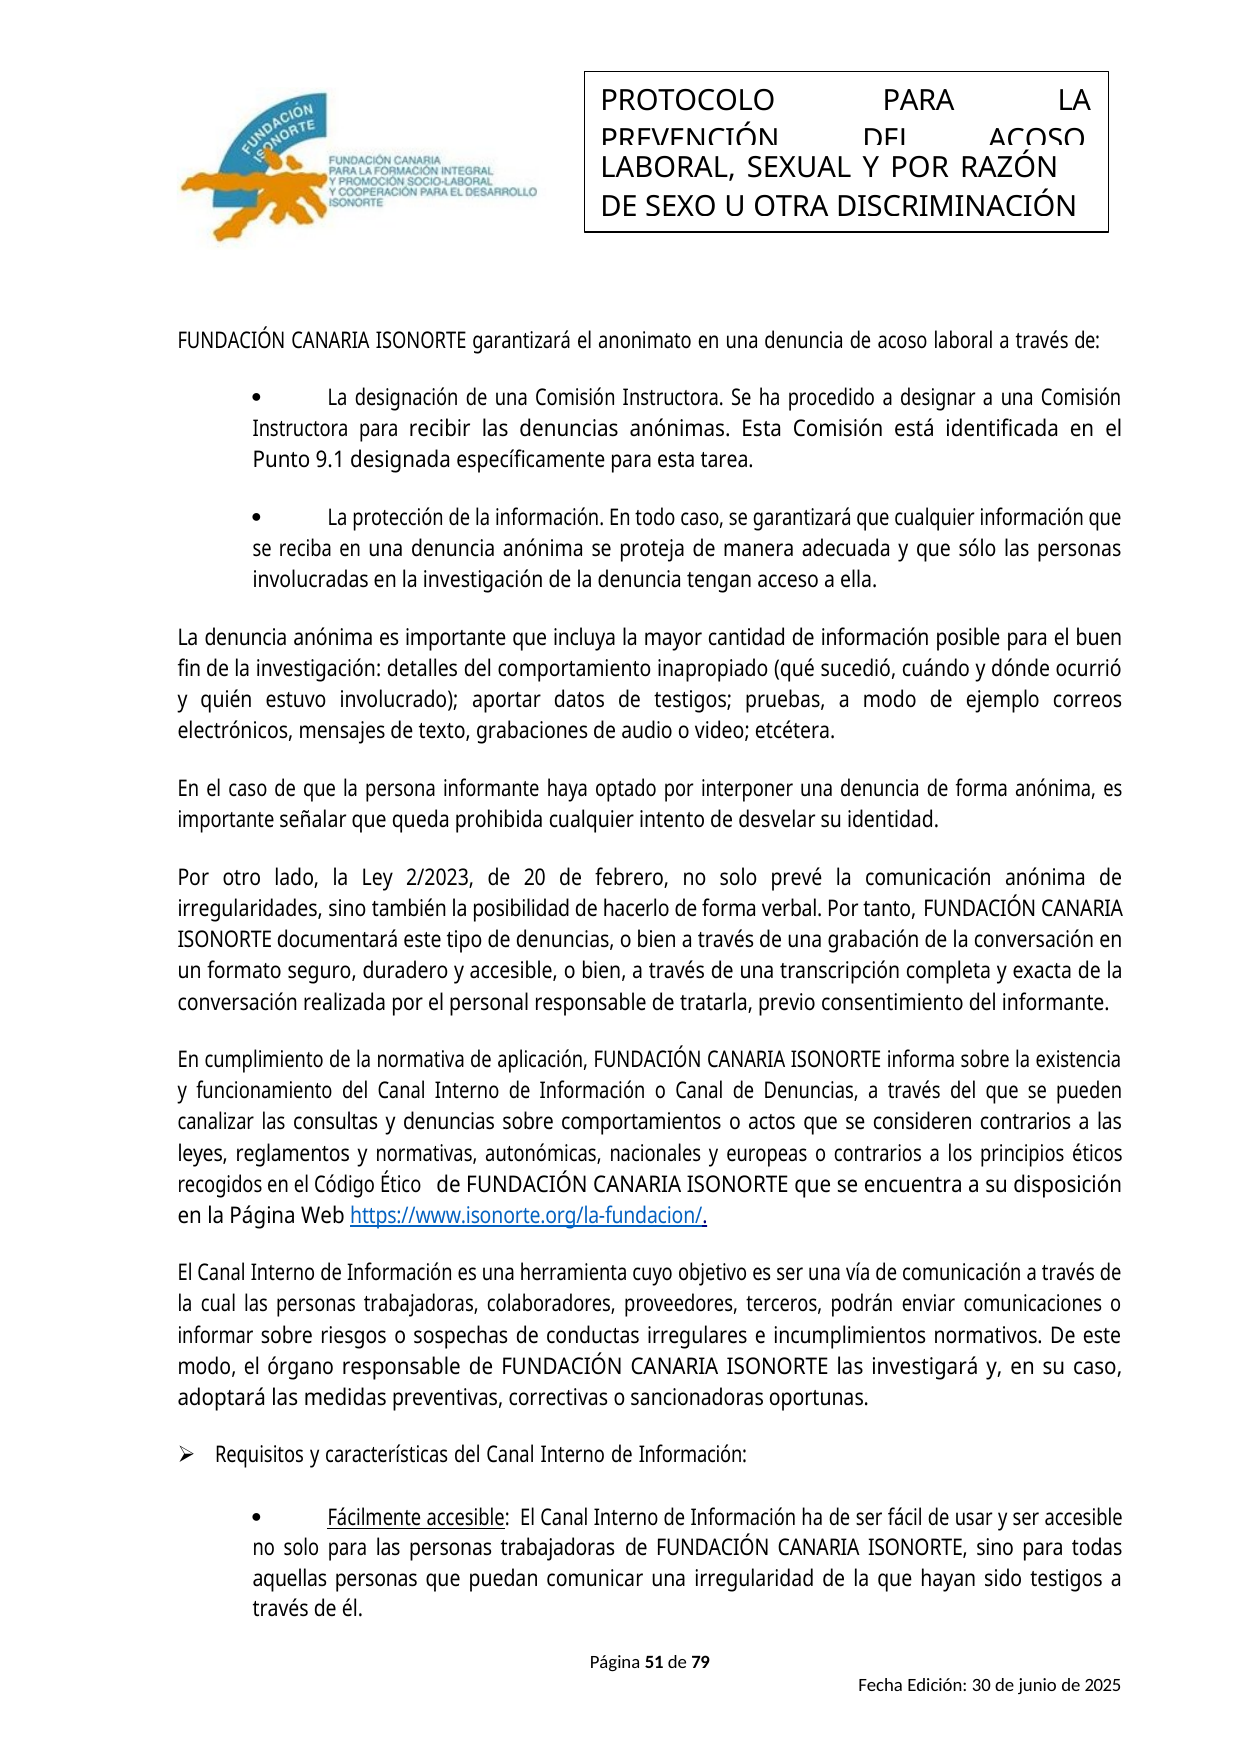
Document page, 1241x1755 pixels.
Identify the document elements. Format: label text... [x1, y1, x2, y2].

list La designación de una Comisión Instructora. Se ha procedido a designar a una Comisión Instructora para recibir las denuncias anónimas. Esta Comisión está identificada en el Punto 9.1 designada específicamente para esta tarea. [252, 381, 1123, 475]
text El Canal Interno de Información es una herramienta cuyo objetivo es ser una vía de comunicación a través de la cual las personas trabajadoras, colaboradores, proveedores, terceros, podrán enviar comunicaciones o informar sobre riesgos o sospechas de conductas irregulares e incumplimientos normativos. De este modo, el órgano responsable de FUNDACIÓN CANARIA ISONORTE las investigará y, en su caso, adoptará las medidas preventivas, correctivas o sancionadoras oportunas. [177, 1256, 1123, 1412]
text La denuncia anónima es importante que incluya la mayor cantidad de información posible para el buen fin de la investigación: detalles del comportamiento inapropiado (qué sucedió, cuándo y dónde ocurrió y quién estuvo involucrado); aportar datos de testigos; pruebas, a modo de ejemplo correos electrónicos, mensajes de texto, grabaciones de audio o video; etcétera. [177, 621, 1123, 746]
text Por otro lado, la Ley 2/2023, de 20 de febrero, no solo prevé la comunicación anónima de irregularidades, sino también la posibilidad de hacerlo de forma verbal. Por tanto, FUNDACIÓN CANARIA ISONORTE documentará este tipo de denuncias, o bien a través de una grabación de la conversación en un formato seguro, duradero y accesible, o bien, a través de una transcripción completa y exacta de la conversación realizada por el personal responsable de tratarla, previo consentimiento del informante. [177, 860, 1123, 1017]
list Fácilmente accesible: El Canal Interno de Información ha de ser fácil de usar y ser accesible no solo para las personas trabajadoras de FUNDACIÓN CANARIA ISONORTE, sino para todas aquellas personas que puedan comunicar una irregularidad de la que hayan sido testigos a través de él. [252, 1501, 1123, 1624]
text En el caso de que la persona informante haya optado por interponer una denuncia de forma anónima, es importante señalar que queda prohibida cualquier intento de desvelar su identidad. [177, 772, 1123, 834]
list Requisitos y características del Canal Interno de Información: [177, 1438, 1137, 1470]
text En cumplimiento de la normativa de aplicación, FUNDACIÓN CANARIA ISONORTE informa sobre la existencia y funcionamiento del Canal Interno de Información o Canal de Denuncias, a través del que se pueden canalizar las consultas y denuncias sobre comportamientos o actos que se consideren contrarios a las leyes, reglamentos y normativas, autonómicas, nacionales y europeas o contrarios a los principios éticos recogidos en el Código Ético de FUNDACIÓN CANARIA ISONORTE que se encuentra a su disposición en la Página Web https://www.isonorte.org/la-fundacion/. [177, 1043, 1123, 1230]
list La protección de la información. En todo caso, se garantizará que cualquier información que se reciba en una denuncia anónima se proteja de manera adecuada y que sólo las personas involucradas en la investigación de la denuncia tengan acceso a ella. [252, 501, 1122, 594]
text FUNDACIÓN CANARIA ISONORTE garantizará el anonimato en una denuncia de acoso laboral a través de: [177, 324, 1137, 355]
